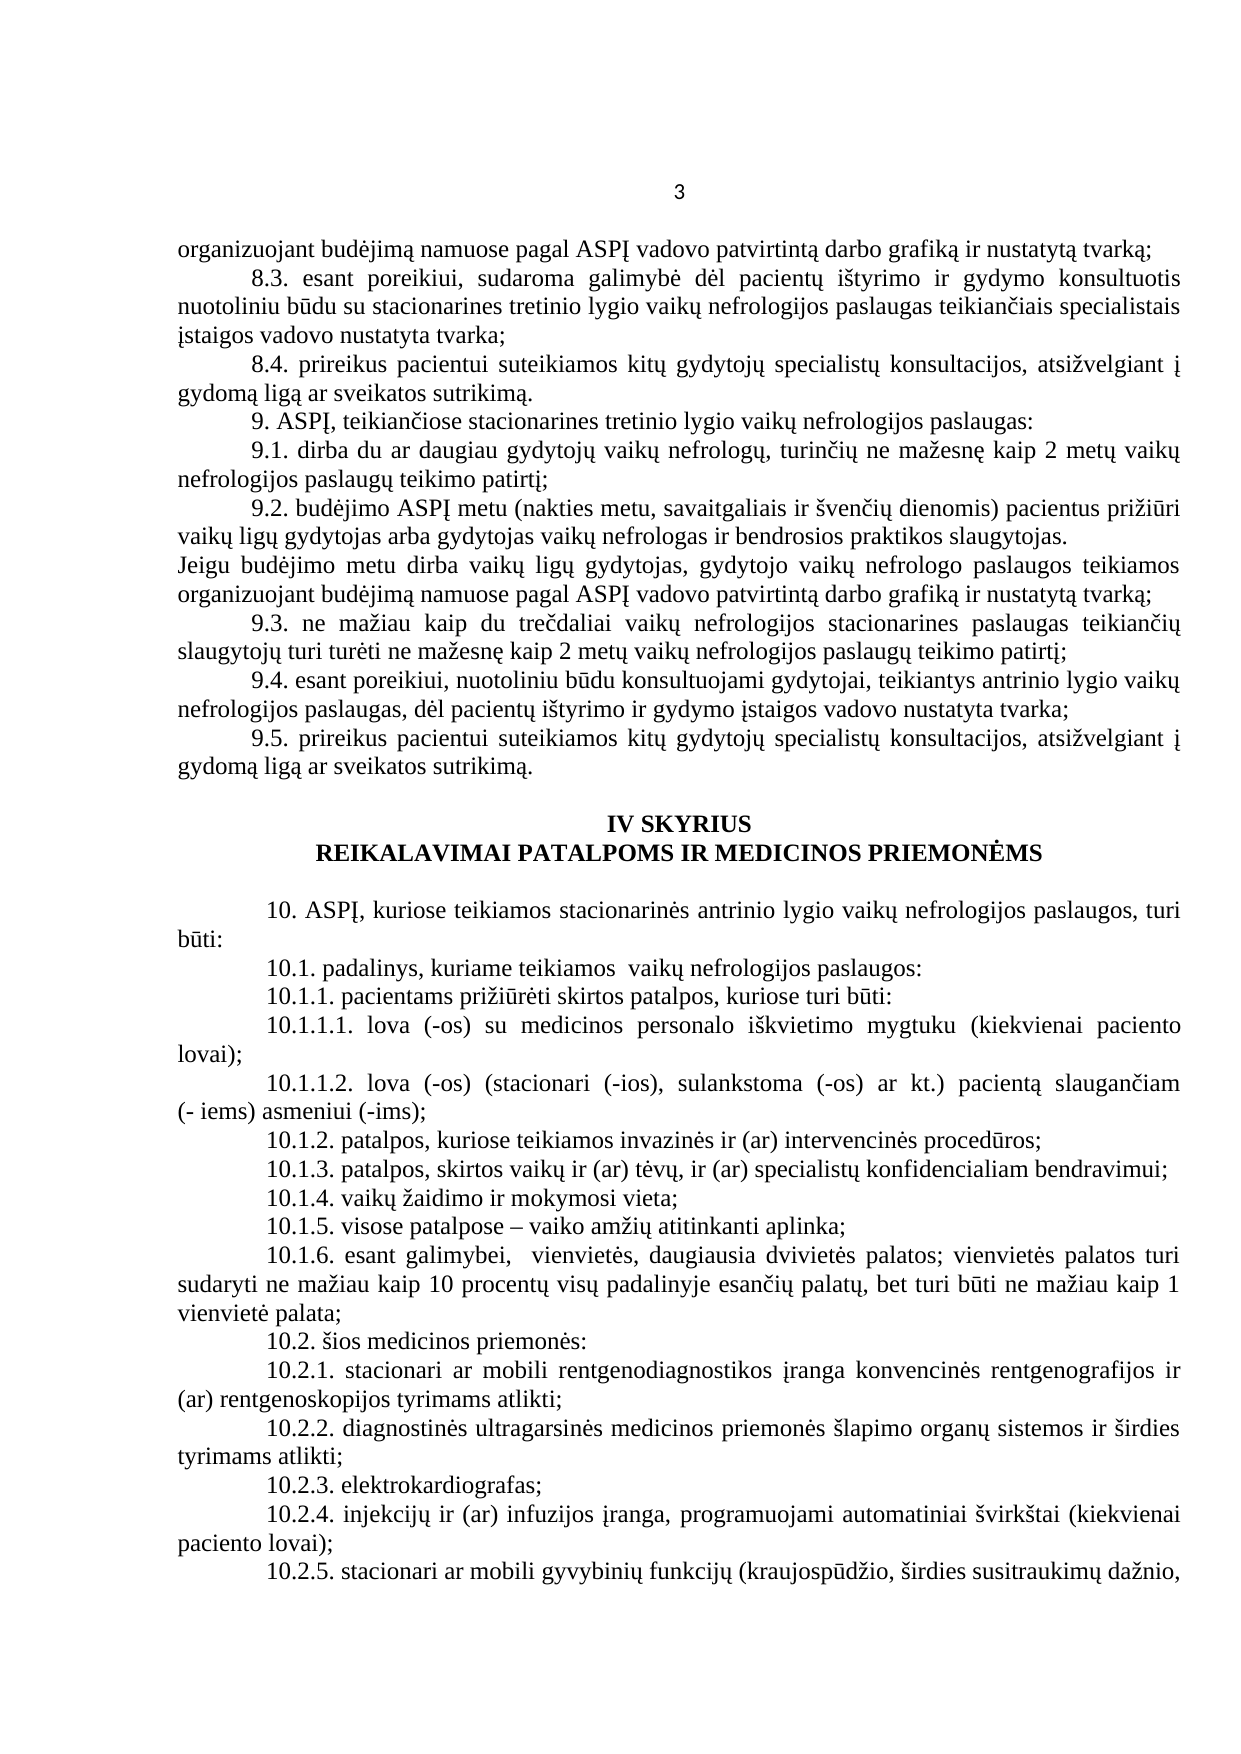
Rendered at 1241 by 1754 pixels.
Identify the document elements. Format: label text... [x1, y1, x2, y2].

text 8.4. prireikus pacientui suteikiamos kitų gydytojų specialistų konsultacijos, atsižvelgiant į gydomą ligą ar sveikatos sutrikimą. [177, 349, 1181, 406]
text IV SKYRIUS [177, 809, 1181, 838]
text Jeigu budėjimo metu dirba vaikų ligų gydytojas, gydytojo vaikų nefrologo paslaugos teikiamos organizuojant budėjimą namuose pagal ASPĮ vadovo patvirtintą darbo grafiką ir nustatytą tvarką; [177, 550, 1181, 608]
text 10.2. šios medicinos priemonės: [177, 1326, 1181, 1355]
text 10.1.2. patalpos, kuriose teikiamos invazinės ir (ar) intervencinės procedūros; [177, 1125, 1181, 1154]
text 9.4. esant poreikiui, nuotoliniu būdu konsultuojami gydytojai, teikiantys antrinio lygio vaikų nefrologijos paslaugas, dėl pacientų ištyrimo ir gydymo įstaigos vadovo nustatyta tvarka; [177, 665, 1181, 723]
text 10.1.3. patalpos, skirtos vaikų ir (ar) tėvų, ir (ar) specialistų konfidencialiam bendravimui; [177, 1154, 1181, 1183]
text 10.2.1. stacionari ar mobili rentgenodiagnostikos įranga konvencinės rentgenografijos ir (ar) rentgenoskopijos tyrimams atlikti; [177, 1355, 1181, 1413]
text organizuojant budėjimą namuose pagal ASPĮ vadovo patvirtintą darbo grafiką ir nustatytą tvarką; [177, 234, 1181, 263]
text 10.1.1.2. lova (-os) (stacionari (-ios), sulankstoma (-os) ar kt.) pacientą slaugančiam (- iems) asmeniui (-ims); [177, 1068, 1181, 1125]
text 10. ASPĮ, kuriose teikiamos stacionarinės antrinio lygio vaikų nefrologijos paslaugos, turi būti: [177, 895, 1181, 953]
text 10.2.4. injekcijų ir (ar) infuzijos įranga, programuojami automatiniai švirkštai (kiekvienai paciento lovai); [177, 1499, 1181, 1556]
text 9.2. budėjimo ASPĮ metu (nakties metu, savaitgaliais ir švenčių dienomis) pacientus prižiūri vaikų ligų gydytojas arba gydytojas vaikų nefrologas ir bendrosios praktikos slaugytojas. [177, 493, 1181, 550]
text 10.2.5. stacionari ar mobili gyvybinių funkcijų (kraujospūdžio, širdies susitraukimų dažnio, [177, 1556, 1181, 1585]
text 10.1. padalinys, kuriame teikiamos vaikų nefrologijos paslaugos: [177, 953, 1181, 981]
text 9.5. prireikus pacientui suteikiamos kitų gydytojų specialistų konsultacijos, atsižvelgiant į gydomą ligą ar sveikatos sutrikimą. [177, 723, 1181, 780]
text 10.1.4. vaikų žaidimo ir mokymosi vieta; [177, 1183, 1181, 1211]
text 10.1.6. esant galimybei, vienvietės, daugiausia dvivietės palatos; vienvietės palatos turi sudaryti ne mažiau kaip 10 procentų visų padalinyje esančių palatų, bet turi būti ne mažiau kaip 1 vienvietė palata; [177, 1240, 1181, 1326]
text 10.2.2. diagnostinės ultragarsinės medicinos priemonės šlapimo organų sistemos ir širdies tyrimams atlikti; [177, 1413, 1181, 1470]
text 9. ASPĮ, teikiančiose stacionarines tretinio lygio vaikų nefrologijos paslaugas: [177, 406, 1181, 435]
text 8.3. esant poreikiui, sudaroma galimybė dėl pacientų ištyrimo ir gydymo konsultuotis nuotoliniu būdu su stacionarines tretinio lygio vaikų nefrologijos paslaugas teikiančiais specialistais įstaigos vadovo nustatyta tvarka; [177, 263, 1181, 349]
text 10.1.5. visose patalpose – vaiko amžių atitinkanti aplinka; [177, 1211, 1181, 1240]
text 10.1.1. pacientams prižiūrėti skirtos patalpos, kuriose turi būti: [177, 981, 1181, 1010]
text 10.2.3. elektrokardiografas; [177, 1470, 1181, 1499]
text 10.1.1.1. lova (-os) su medicinos personalo iškvietimo mygtuku (kiekvienai paciento lovai); [177, 1010, 1181, 1068]
text 9.3. ne mažiau kaip du trečdaliai vaikų nefrologijos stacionarines paslaugas teikiančių slaugytojų turi turėti ne mažesnę kaip 2 metų vaikų nefrologijos paslaugų teikimo patirtį; [177, 608, 1181, 665]
text REIKALAVIMAI PATALPOMS IR MEDICINOS PRIEMONĖMS [177, 838, 1181, 866]
text 9.1. dirba du ar daugiau gydytojų vaikų nefrologų, turinčių ne mažesnę kaip 2 metų vaikų nefrologijos paslaugų teikimo patirtį; [177, 435, 1181, 493]
